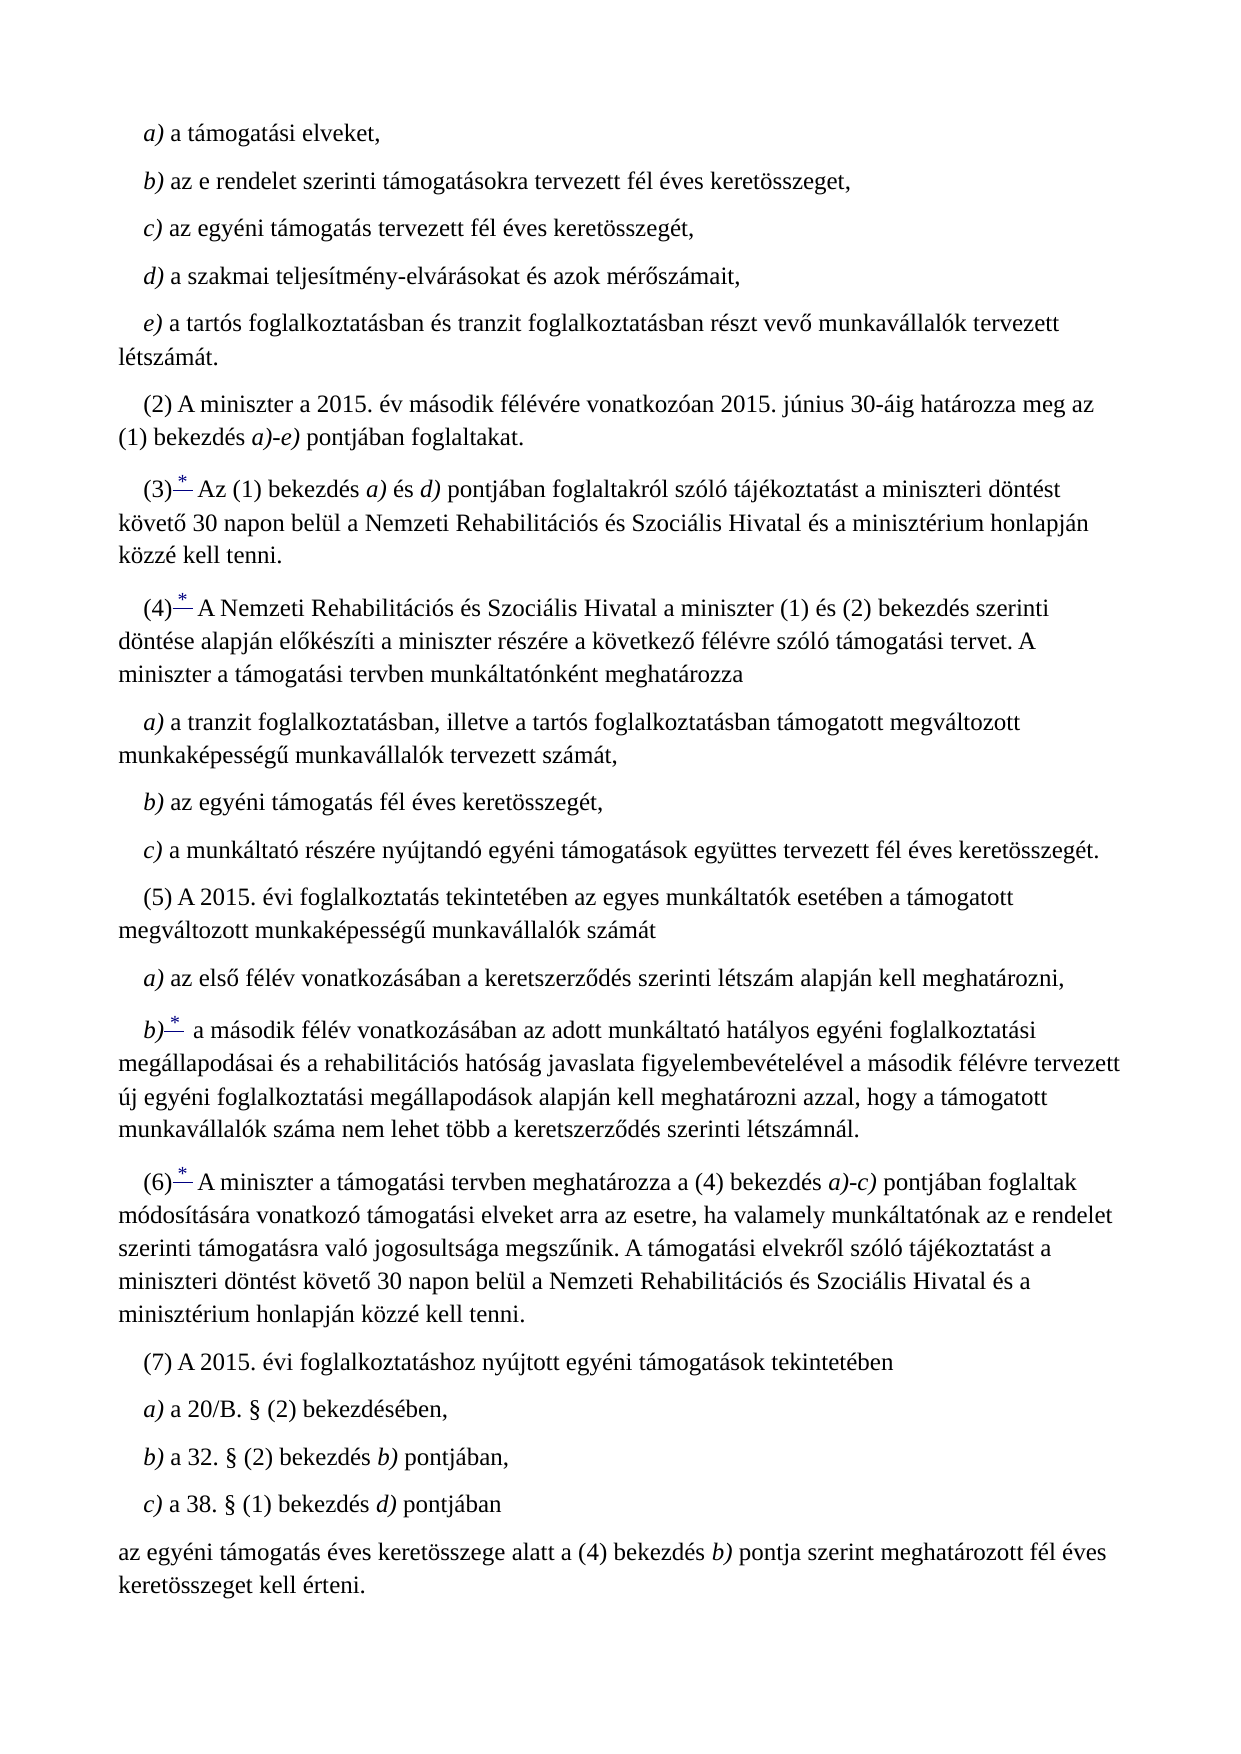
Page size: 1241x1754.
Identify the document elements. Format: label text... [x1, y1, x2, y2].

text (2) A miniszter a 2015. év második félévére vonatkozóan 2015. június 30-áig határozza meg az (1) bekezdés a)-e) pontjában foglaltakat. [118, 389, 1122, 451]
text c) a 38. § (1) bekezdés d) pontjában [118, 1489, 1122, 1518]
text c) az egyéni támogatás tervezett fél éves keretösszegét, [118, 213, 1122, 242]
text (7) A 2015. évi foglalkoztatáshoz nyújtott egyéni támogatások tekintetében [118, 1347, 1122, 1375]
text a) az első félév vonatkozásában a keretszerződés szerinti létszám alapján kell meghatározni, [118, 963, 1122, 992]
text a) a támogatási elveket, [118, 118, 1122, 147]
text (6) * A miniszter a támogatási tervben meghatározza a (4) bekezdés a)-c) pontjában foglaltak módosítására vonatkozó támogatási elveket arra az esetre, ha valamely munkáltatónak az e rendelet szerinti támogatásra való jogosultsága megszűnik. A támogatási elvekről szóló tájékoztatást a miniszteri döntést követő 30 napon belül a Nemzeti Rehabilitációs és Szociális Hivatal és a minisztérium honlapján közzé kell tenni. [118, 1162, 1122, 1328]
text c) a munkáltató részére nyújtandó egyéni támogatások együttes tervezett fél éves keretösszegét. [118, 835, 1122, 864]
text az egyéni támogatás éves keretösszege alatt a (4) bekezdés b) pontja szerint meghatározott fél éves keretösszeget kell érteni. [118, 1537, 1122, 1599]
text (4) * A Nemzeti Rehabilitációs és Szociális Hivatal a miniszter (1) és (2) bekezdés szerinti döntése alapján előkészíti a miniszter részére a következő félévre szóló támogatási tervet. A miniszter a támogatási tervben munkáltatónként meghatározza [118, 588, 1122, 688]
text a) a 20/B. § (2) bekezdésében, [118, 1394, 1122, 1423]
text d) a szakmai teljesítmény-elvárásokat és azok mérőszámait, [118, 261, 1122, 290]
text (3) * Az (1) bekezdés a) és d) pontjában foglaltakról szóló tájékoztatást a miniszteri döntést követő 30 napon belül a Nemzeti Rehabilitációs és Szociális Hivatal és a minisztérium honlapján közzé kell tenni. [118, 470, 1122, 569]
text b) a 32. § (2) bekezdés b) pontjában, [118, 1442, 1122, 1471]
text (5) A 2015. évi foglalkoztatás tekintetében az egyes munkáltatók esetében a támogatott megváltozott munkaképességű munkavállalók számát [118, 882, 1122, 944]
text a) a tranzit foglalkoztatásban, illetve a tartós foglalkoztatásban támogatott megváltozott munkaképességű munkavállalók tervezett számát, [118, 707, 1122, 768]
text b) * a második félév vonatkozásában az adott munkáltató hatályos egyéni foglalkoztatási megállapodásai és a rehabilitációs hatóság javaslata figyelembevételével a második félévre tervezett új egyéni foglalkoztatási megállapodások alapján kell meghatározni azzal, hogy a támogatott munkavállalók száma nem lehet több a keretszerződés szerinti létszámnál. [118, 1011, 1122, 1143]
text b) az e rendelet szerinti támogatásokra tervezett fél éves keretösszeget, [118, 166, 1122, 194]
text e) a tartós foglalkoztatásban és tranzit foglalkoztatásban részt vevő munkavállalók tervezett létszámát. [118, 308, 1122, 370]
text b) az egyéni támogatás fél éves keretösszegét, [118, 787, 1122, 816]
